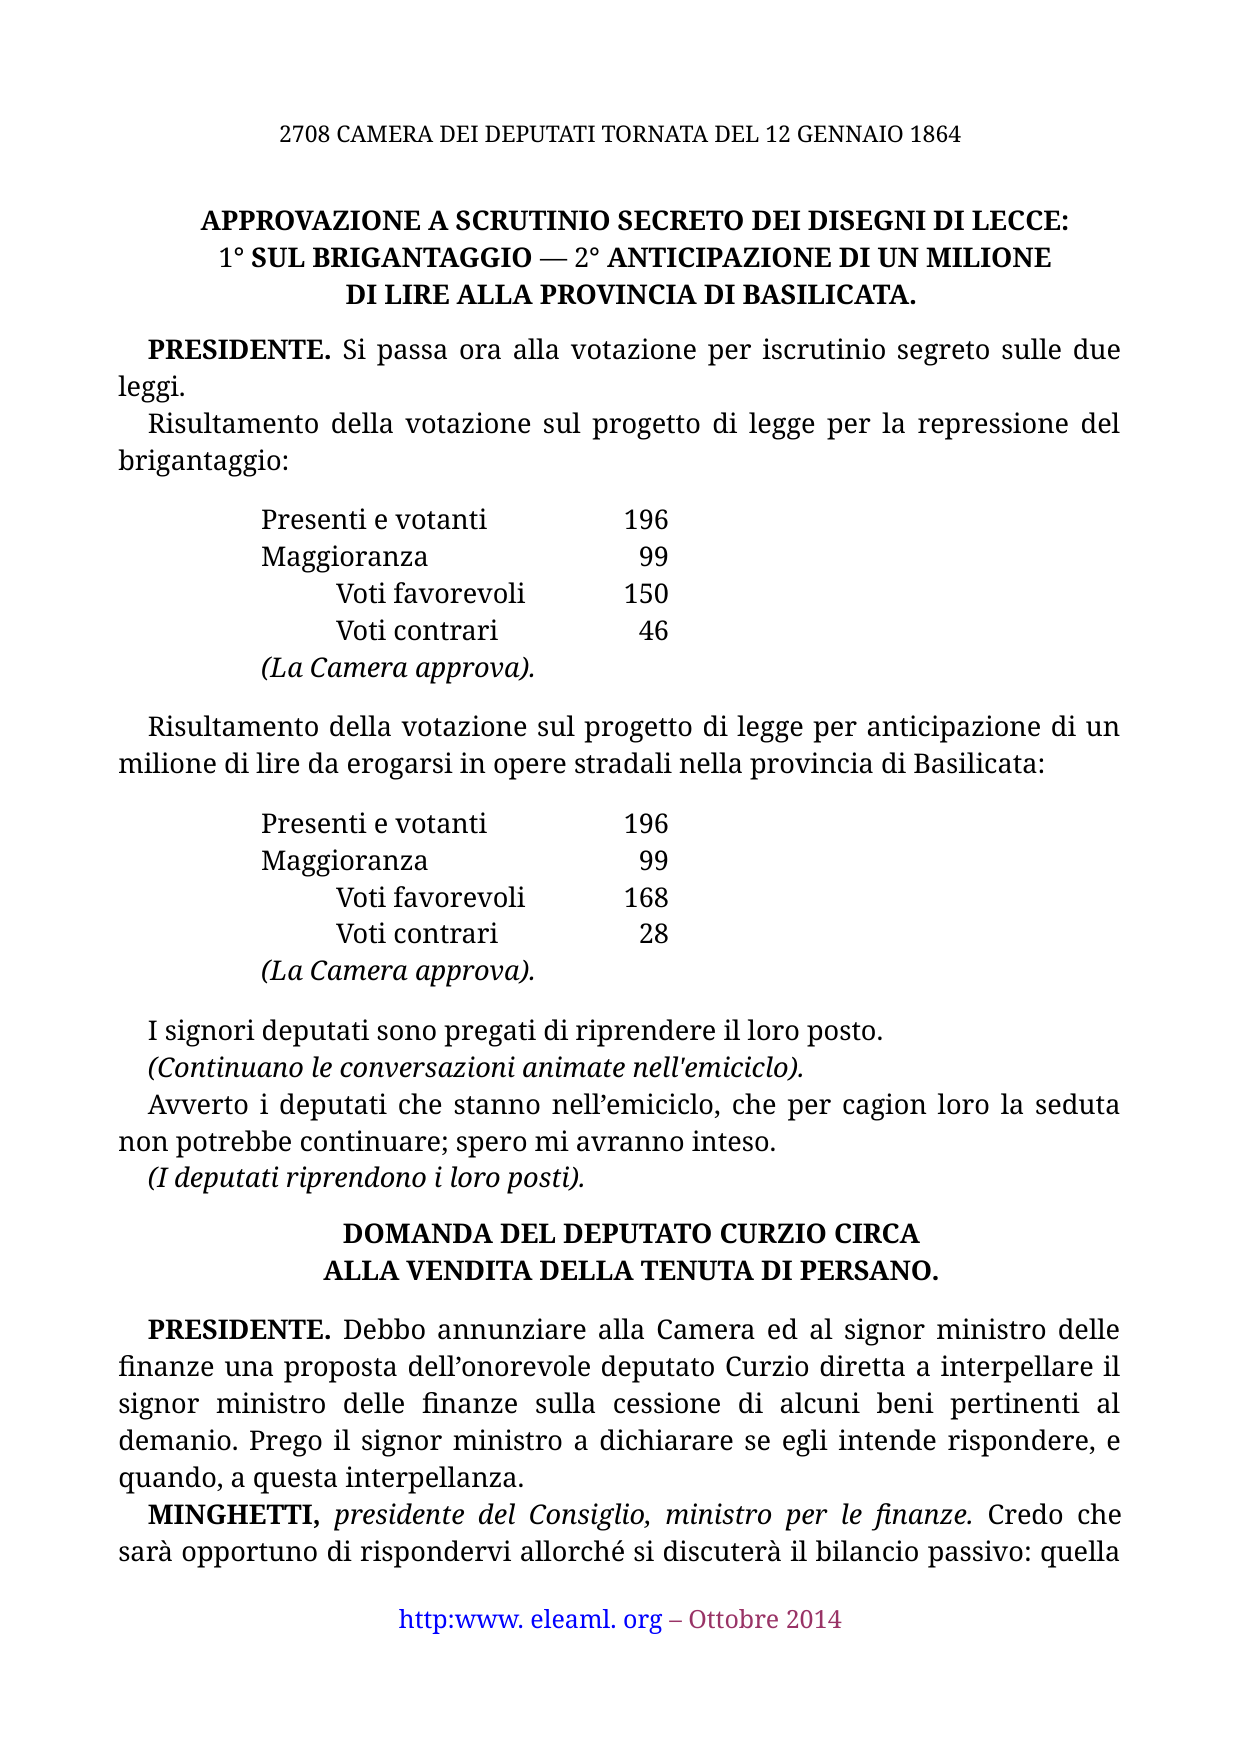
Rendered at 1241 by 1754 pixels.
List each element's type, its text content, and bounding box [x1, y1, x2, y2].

table_cell Voti favorevoli [231, 878, 306, 915]
table_cell Voti contrari [231, 915, 306, 952]
text (I deputati riprendono i loro posti). [118, 1159, 1122, 1196]
text (Continuano le conversazioni animate nell'emiciclo). [118, 1048, 1122, 1085]
table_cell [574, 952, 669, 989]
text Risultamento della votazione sul progetto di legge per anticipazione di un milione di lire da erogarsi in opere stradali nella provincia di Basilicata: [118, 708, 1122, 782]
text APPROVAZIONE A SCRUTINIO SECRETO DEI DISEGNI DI LECCE: [118, 202, 1122, 238]
table_cell Voti favorevoli [231, 575, 306, 611]
text DOMANDA DEL DEPUTATO CURZIO CIRCA [118, 1214, 1122, 1251]
table_cell Voti contrari [231, 611, 306, 648]
table_cell [574, 648, 669, 685]
text DI LIRE ALLA PROVINCIA DI BASILICATA. [118, 275, 1122, 312]
text Avverto i deputati che stanno nell’emiciclo, che per cagion loro la seduta non potrebbe continuare; spero mi avranno inteso. [118, 1085, 1122, 1159]
text Risultamento della votazione sul progetto di legge per la repressione del brigantaggio: [118, 404, 1122, 478]
text ALLA VENDITA DELLA TENUTA DI PERSANO. [118, 1251, 1122, 1288]
text PRESIDENTE. Si passa ora alla votazione per iscrutinio segreto sulle due leggi. [118, 331, 1122, 404]
text PRESIDENTE. Debbo annunziare alla Camera ed al signor ministro delle finanze una proposta dell’onorevole deputato Curzio diretta a interpellare il signor ministro delle finanze sulla cessione di alcuni beni pertinenti al demanio. Prego il signor ministro a dichiarare se egli intende rispondere, e quando, a questa interpellanza. [118, 1311, 1122, 1495]
text I signori deputati sono pregati di riprendere il loro posto. [118, 1011, 1122, 1048]
text MINGHETTI, presidente del Consiglio, ministro per le finanze. Credo che sarà opportuno di rispondervi allorché si discuterà il bilancio passivo: quella [118, 1495, 1122, 1569]
text 1° SUL BRIGANTAGGIO — 2° ANTICIPAZIONE DI UN MILIONE [118, 238, 1122, 275]
